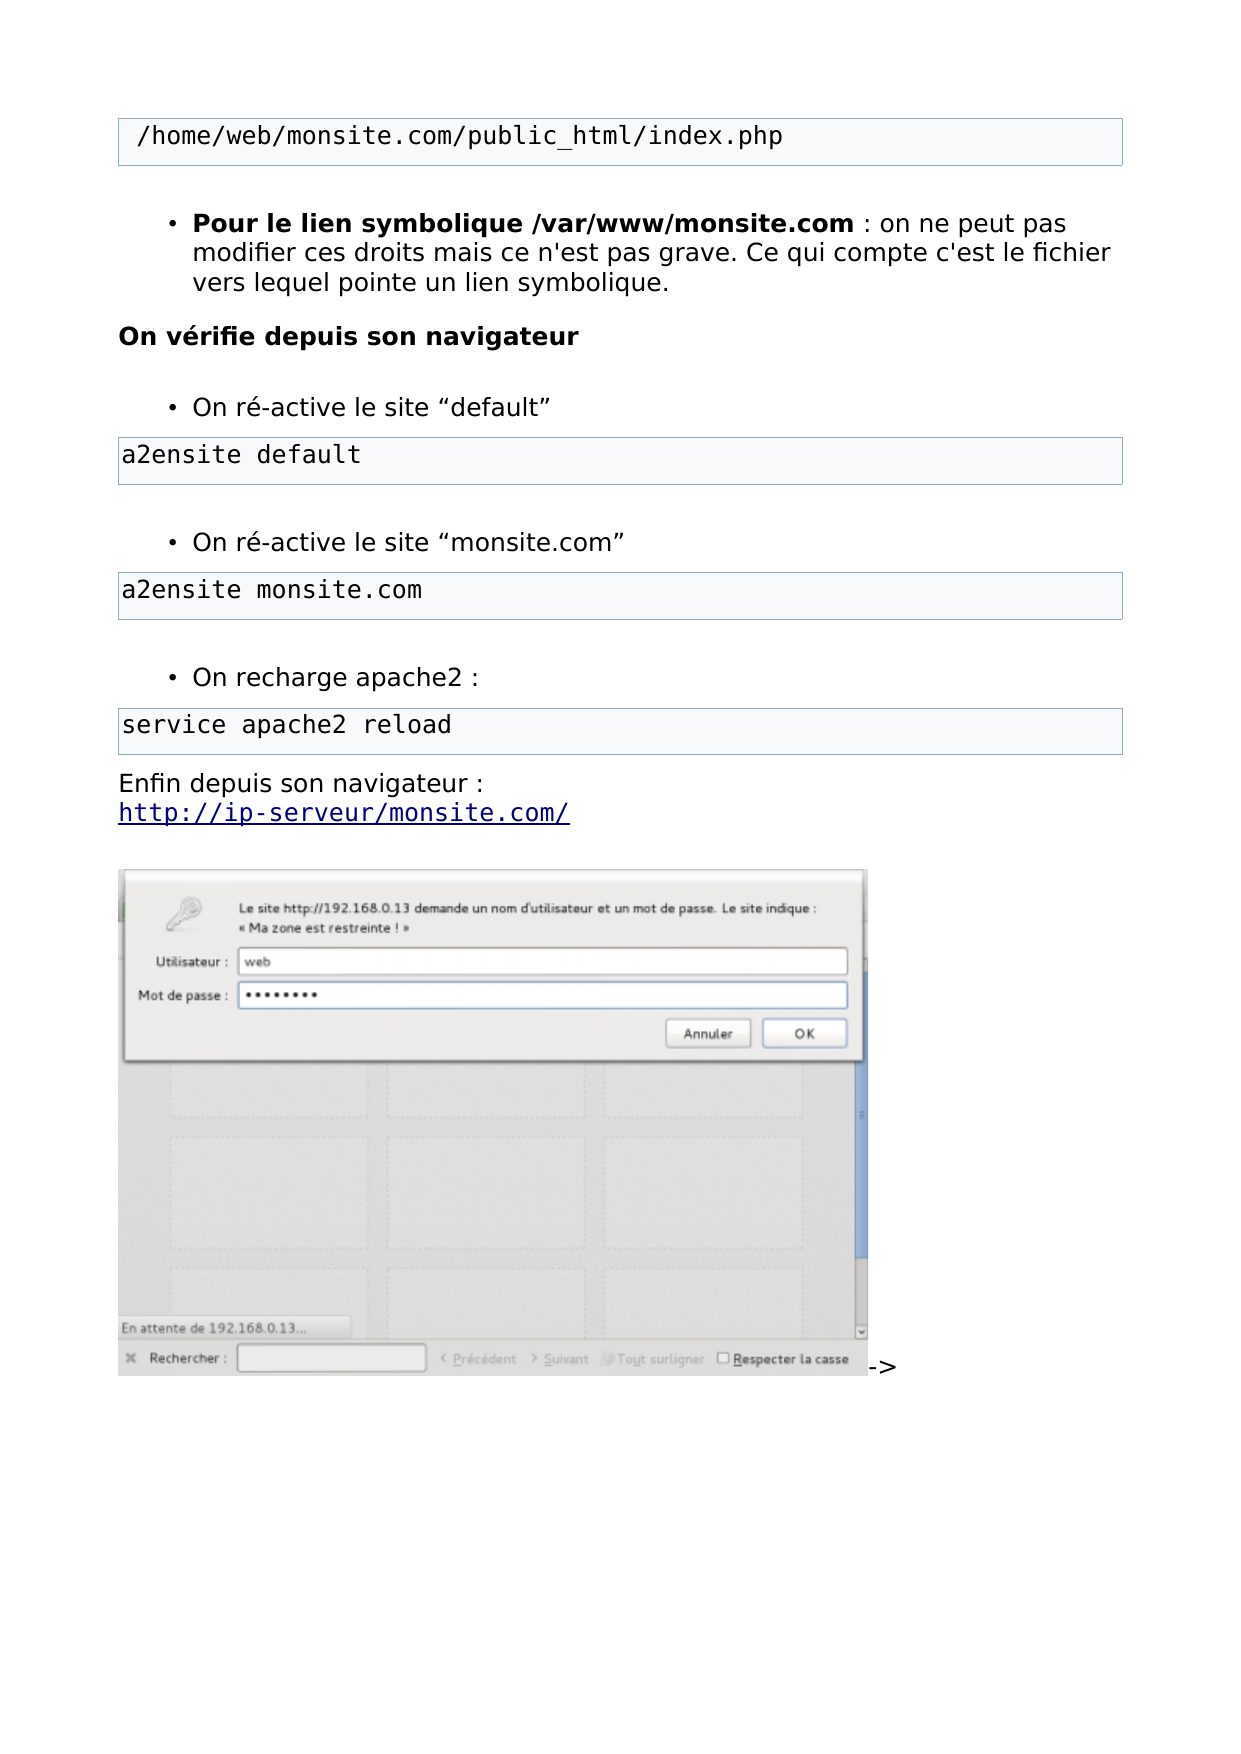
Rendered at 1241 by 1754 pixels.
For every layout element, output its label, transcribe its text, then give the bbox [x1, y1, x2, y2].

text Enfin depuis son navigateur : http://ip-serveur/monsite.com/ [118, 769, 1122, 857]
table_header a2ensite monsite.com [119, 573, 1122, 619]
list On recharge apache2 : [177, 663, 1122, 693]
text -> [118, 869, 1122, 1381]
list Pour le lien symbolique /var/www/monsite.com : on ne peut pas modifier ces droits mais ce n'est pas grave. Ce qui compte c'est le fichier vers lequel pointe un lien symbolique. [177, 209, 1122, 297]
subtitle On vérifie depuis son navigateur [118, 322, 1122, 351]
picture [118, 869, 869, 1376]
table_header service apache2 reload [119, 709, 1122, 754]
table_header /home/web/monsite.com/public_html/index.php [119, 119, 1122, 165]
list On ré-active le site “default” [177, 393, 1122, 422]
table_header a2ensite default [119, 438, 1122, 484]
list On ré-active le site “monsite.com” [177, 528, 1122, 557]
